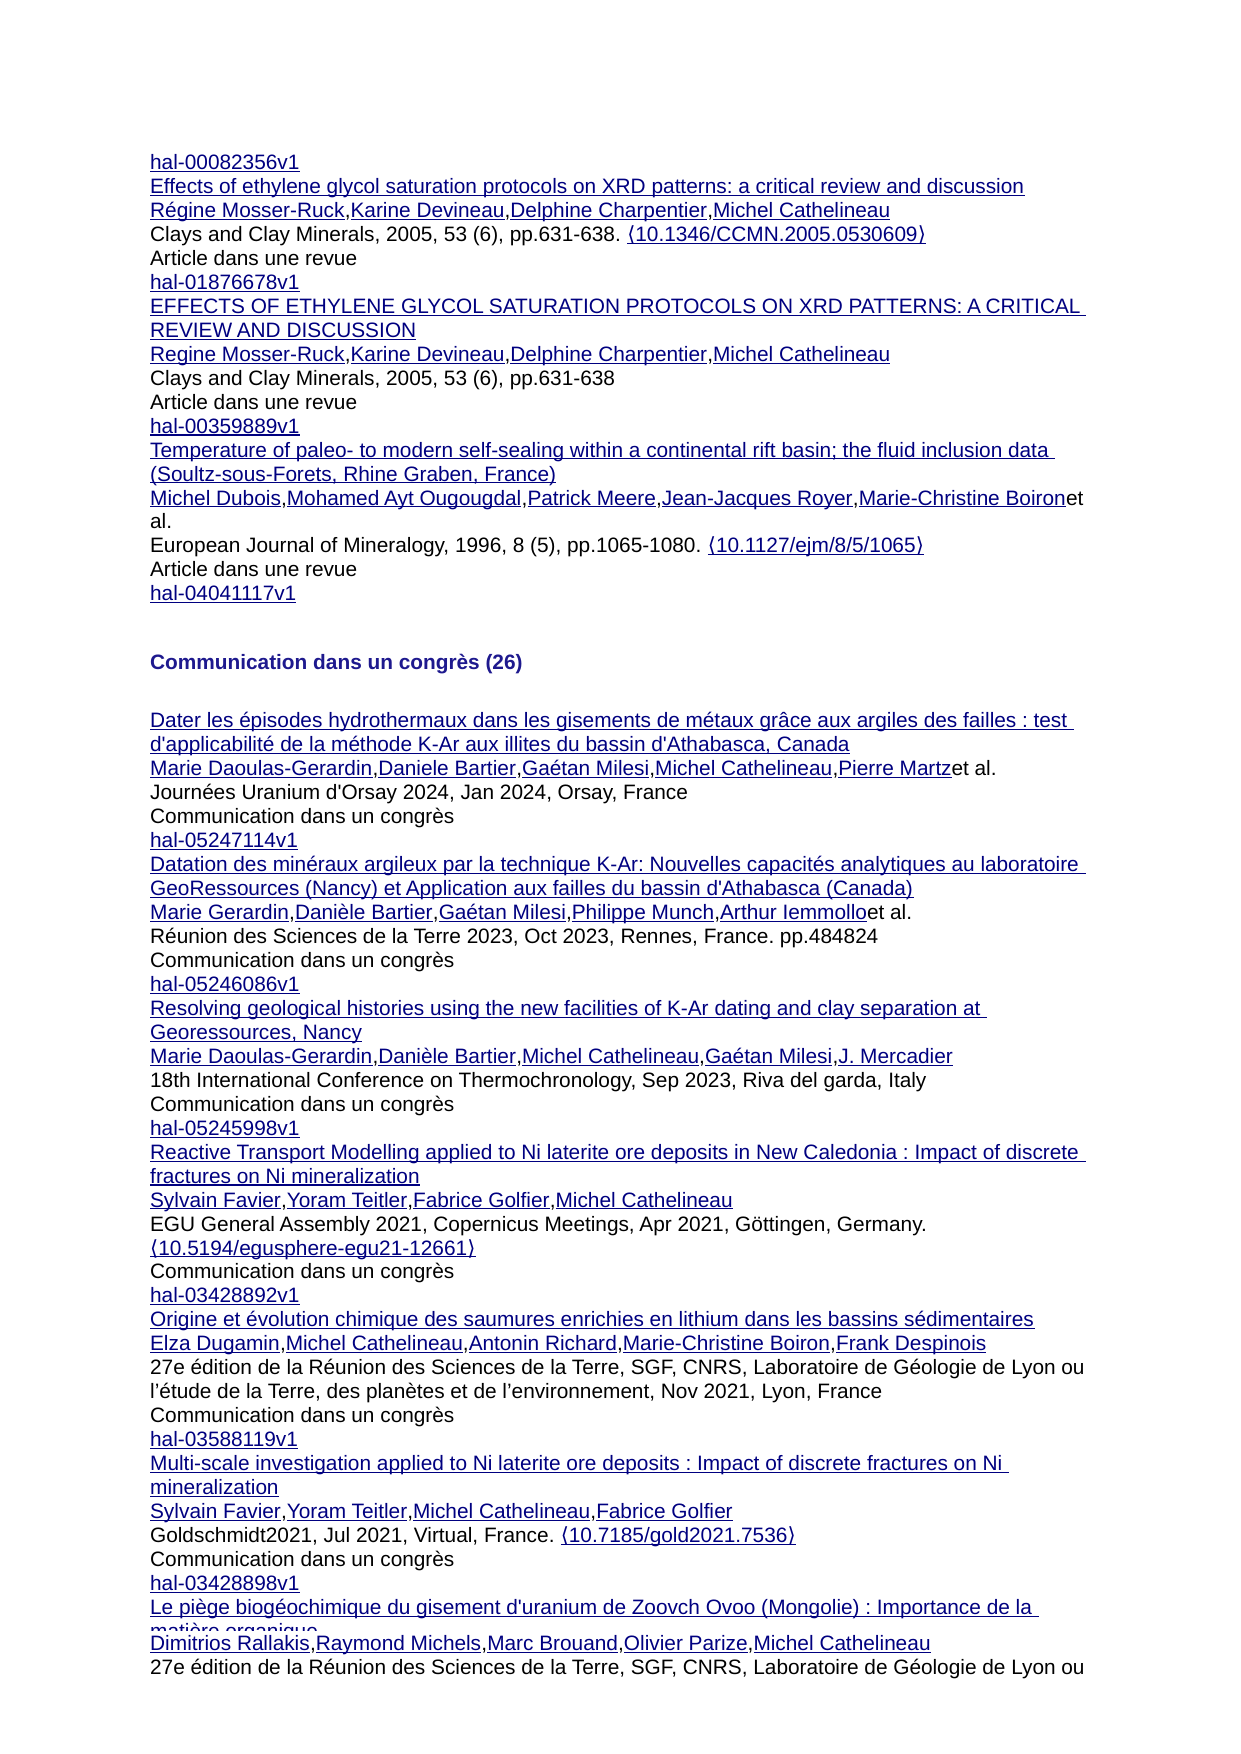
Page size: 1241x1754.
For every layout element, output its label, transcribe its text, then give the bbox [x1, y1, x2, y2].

subtitle Communication dans un congrès (26) [150, 650, 1090, 674]
table_cell Le piège biogéochimique du gisement d'uranium de Zoovch Ovoo (Mongolie) : Importance de la matière organique. Dimitrios Rallakis,Raymond Michels,Marc Brouand,Olivier Parize,Michel Cathelineau 27e édition de la Réunion des Sciences de la Terre, SGF, CNRS, Laboratoire de Géologie de Lyon ou [150, 1595, 1090, 1679]
table_cell Multi-scale investigation applied to Ni laterite ore deposits : Impact of discrete fractures on Ni mineralization Sylvain Favier,Yoram Teitler,Michel Cathelineau,Fabrice Golfier Goldschmidt2021, Jul 2021, Virtual, France. ⟨10.7185/gold2021.7536⟩ Communication dans un congrès hal-03428898v1 [150, 1451, 1090, 1595]
table_cell EFFECTS OF ETHYLENE GLYCOL SATURATION PROTOCOLS ON XRD PATTERNS: A CRITICAL REVIEW AND DISCUSSION Regine Mosser-Ruck,Karine Devineau,Delphine Charpentier,Michel Cathelineau Clays and Clay Minerals, 2005, 53 (6), pp.631-638 Article dans une revue hal-00359889v1 [150, 294, 1090, 437]
table_cell Resolving geological histories using the new facilities of K-Ar dating and clay separation at Georessources, Nancy Marie Daoulas-Gerardin,Danièle Bartier,Michel Cathelineau,Gaétan Milesi,J. Mercadier 18th International Conference on Thermochronology, Sep 2023, Riva del garda, Italy Communication dans un congrès hal-05245998v1 [150, 996, 1090, 1139]
table_cell hal-00082356v1 [150, 150, 1090, 174]
table_header Dater les épisodes hydrothermaux dans les gisements de métaux grâce aux argiles des failles : test d'applicabilité de la méthode K-Ar aux illites du bassin d'Athabasca, Canada Marie Daoulas-Gerardin,Daniele Bartier,Gaétan Milesi,Michel Cathelineau,Pierre Martzet al. Journées Uranium d'Orsay 2024, Jan 2024, Orsay, France Communication dans un congrès hal-05247114v1 [150, 708, 1090, 852]
table_cell Reactive Transport Modelling applied to Ni laterite ore deposits in New Caledonia : Impact of discrete fractures on Ni mineralization Sylvain Favier,Yoram Teitler,Fabrice Golfier,Michel Cathelineau EGU General Assembly 2021, Copernicus Meetings, Apr 2021, Göttingen, Germany. ⟨10.5194/egusphere-egu21-12661⟩ Communication dans un congrès hal-03428892v1 [150, 1140, 1090, 1307]
table_cell Datation des minéraux argileux par la technique K-Ar: Nouvelles capacités analytiques au laboratoire GeoRessources (Nancy) et Application aux failles du bassin d'Athabasca (Canada) Marie Gerardin,Danièle Bartier,Gaétan Milesi,Philippe Munch,Arthur Iemmolloet al. Réunion des Sciences de la Terre 2023, Oct 2023, Rennes, France. pp.484824 Communication dans un congrès hal-05246086v1 [150, 852, 1090, 996]
table_cell Effects of ethylene glycol saturation protocols on XRD patterns: a critical review and discussion Régine Mosser-Ruck,Karine Devineau,Delphine Charpentier,Michel Cathelineau Clays and Clay Minerals, 2005, 53 (6), pp.631-638. ⟨10.1346/CCMN.2005.0530609⟩ Article dans une revue hal-01876678v1 [150, 174, 1090, 294]
table_cell Temperature of paleo- to modern self-sealing within a continental rift basin; the fluid inclusion data (Soultz-sous-Forets, Rhine Graben, France) Michel Dubois,Mοhamed Ayt Ougougdal,Patrick Meere,Jean-Jacques Royer,Marie-Christine Boironet al. European Journal of Mineralogy, 1996, 8 (5), pp.1065-1080. ⟨10.1127/ejm/8/5/1065⟩ Article dans une revue hal-04041117v1 [150, 438, 1090, 605]
table_cell Origine et évolution chimique des saumures enrichies en lithium dans les bassins sédimentaires Elza Dugamin,Michel Cathelineau,Antonin Richard,Marie-Christine Boiron,Frank Despinois 27e édition de la Réunion des Sciences de la Terre, SGF, CNRS, Laboratoire de Géologie de Lyon ou l’étude de la Terre, des planètes et de l’environnement, Nov 2021, Lyon, France Communication dans un congrès hal-03588119v1 [150, 1307, 1090, 1451]
